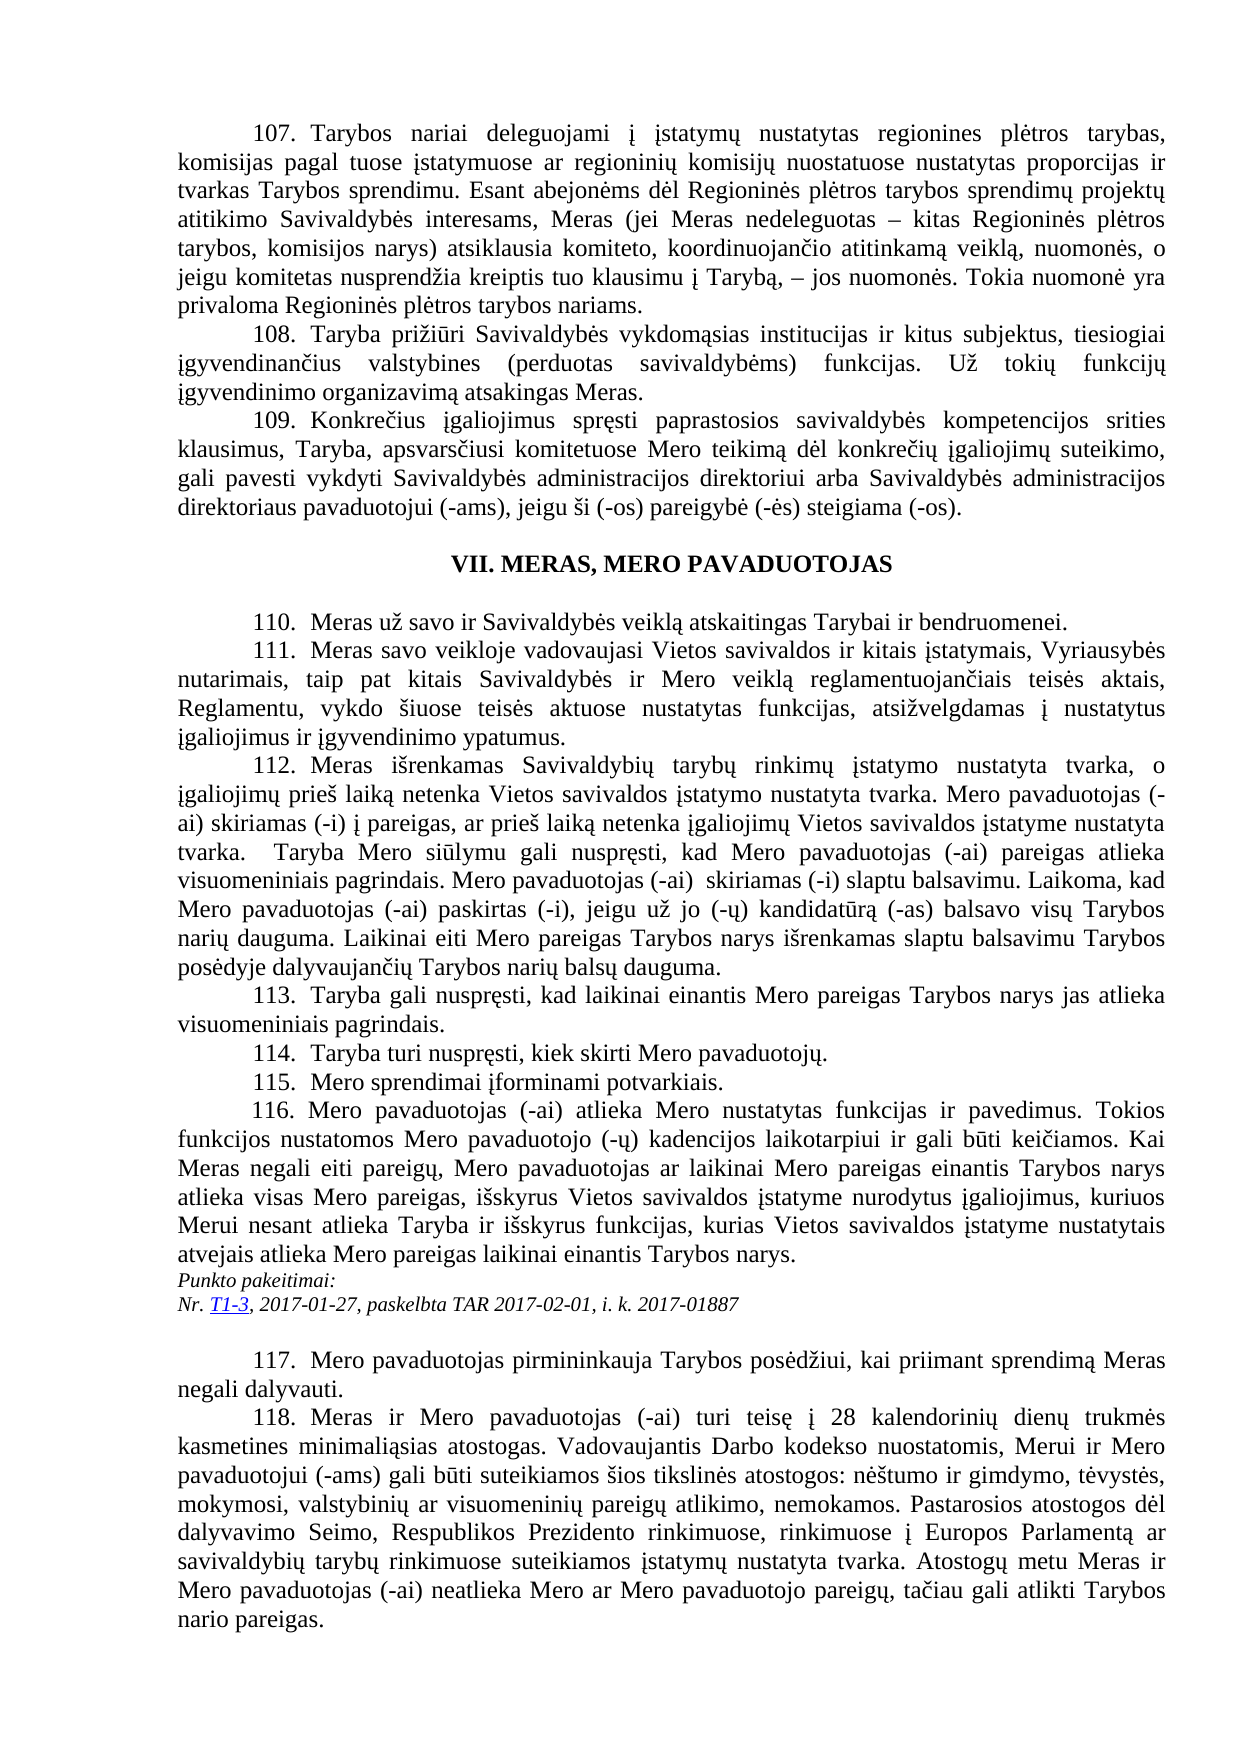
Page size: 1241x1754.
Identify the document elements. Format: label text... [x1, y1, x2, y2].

text 118. Meras ir Mero pavaduotojas (-ai) turi teisę į 28 kalendorinių dienų trukmės kasmetines minimaliąsias atostogas. Vadovaujantis Darbo kodekso nuostatomis, Merui ir Mero pavaduotojui (-ams) gali būti suteikiamos šios tikslinės atostogos: nėštumo ir gimdymo, tėvystės, mokymosi, valstybinių ar visuomeninių pareigų atlikimo, nemokamos. Pastarosios atostogos dėl dalyvavimo Seimo, Respublikos Prezidento rinkimuose, rinkimuose į Europos Parlamentą ar savivaldybių tarybų rinkimuose suteikiamos įstatymų nustatyta tvarka. Atostogų metu Meras ir Mero pavaduotojas (-ai) neatlieka Mero ar Mero pavaduotojo pareigų, tačiau gali atlikti Tarybos nario pareigas. [177, 1402, 1166, 1632]
text 116. Mero pavaduotojas (-ai) atlieka Mero nustatytas funkcijas ir pavedimus. Tokios funkcijos nustatomos Mero pavaduotojo (-ų) kadencijos laikotarpiui ir gali būti keičiamos. Kai Meras negali eiti pareigų, Mero pavaduotojas ar laikinai Mero pareigas einantis Tarybos narys atlieka visas Mero pareigas, išskyrus Vietos savivaldos įstatyme nurodytus įgaliojimus, kuriuos Merui nesant atlieka Taryba ir išskyrus funkcijas, kurias Vietos savivaldos įstatyme nustatytais atvejais atlieka Mero pareigas laikinai einantis Tarybos narys. [177, 1096, 1166, 1268]
text 109. Konkrečius įgaliojimus spręsti paprastosios savivaldybės kompetencijos srities klausimus, Taryba, apsvarsčiusi komitetuose Mero teikimą dėl konkrečių įgaliojimų suteikimo, gali pavesti vykdyti Savivaldybės administracijos direktoriui arba Savivaldybės administracijos direktoriaus pavaduotojui (-ams), jeigu ši (-os) pareigybė (-ės) steigiama (-os). [177, 406, 1166, 521]
text VII. MERAS, MERO PAVADUOTOJAS [177, 549, 1166, 578]
text 111. Meras savo veikloje vadovaujasi Vietos savivaldos ir kitais įstatymais, Vyriausybės nutarimais, taip pat kitais Savivaldybės ir Mero veiklą reglamentuojančiais teisės aktais, Reglamentu, vykdo šiuose teisės aktuose nustatytas funkcijas, atsižvelgdamas į nustatytus įgaliojimus ir įgyvendinimo ypatumus. [177, 636, 1166, 751]
text 110. Meras už savo ir Savivaldybės veiklą atskaitingas Tarybai ir bendruomenei. [177, 607, 1166, 636]
text 113. Taryba gali nuspręsti, kad laikinai einantis Mero pareigas Tarybos narys jas atlieka visuomeniniais pagrindais. [177, 981, 1166, 1038]
text Nr. T1-3, 2017-01-27, paskelbta TAR 2017-02-01, i. k. 2017-01887 [177, 1292, 1166, 1316]
text 107. Tarybos nariai deleguojami į įstatymų nustatytas regionines plėtros tarybas, komisijas pagal tuose įstatymuose ar regioninių komisijų nuostatuose nustatytas proporcijas ir tvarkas Tarybos sprendimu. Esant abejonėms dėl Regioninės plėtros tarybos sprendimų projektų atitikimo Savivaldybės interesams, Meras (jei Meras nedeleguotas – kitas Regioninės plėtros tarybos, komisijos narys) atsiklausia komiteto, koordinuojančio atitinkamą veiklą, nuomonės, o jeigu komitetas nusprendžia kreiptis tuo klausimu į Tarybą, – jos nuomonės. Tokia nuomonė yra privaloma Regioninės plėtros tarybos nariams. [177, 118, 1166, 319]
text 112. Meras išrenkamas Savivaldybių tarybų rinkimų įstatymo nustatyta tvarka, o įgaliojimų prieš laiką netenka Vietos savivaldos įstatymo nustatyta tvarka. Mero pavaduotojas (-ai) skiriamas (-i) į pareigas, ar prieš laiką netenka įgaliojimų Vietos savivaldos įstatyme nustatyta tvarka. Taryba Mero siūlymu gali nuspręsti, kad Mero pavaduotojas (-ai) pareigas atlieka visuomeniniais pagrindais. Mero pavaduotojas (-ai) skiriamas (-i) slaptu balsavimu. Laikoma, kad Mero pavaduotojas (-ai) paskirtas (-i), jeigu už jo (-ų) kandidatūrą (-as) balsavo visų Tarybos narių dauguma. Laikinai eiti Mero pareigas Tarybos narys išrenkamas slaptu balsavimu Tarybos posėdyje dalyvaujančių Tarybos narių balsų dauguma. [177, 751, 1166, 981]
text 115. Mero sprendimai įforminami potvarkiais. [177, 1067, 1166, 1096]
text 114. Taryba turi nuspręsti, kiek skirti Mero pavaduotojų. [177, 1038, 1166, 1067]
text 108. Taryba prižiūri Savivaldybės vykdomąsias institucijas ir kitus subjektus, tiesiogiai įgyvendinančius valstybines (perduotas savivaldybėms) funkcijas. Už tokių funkcijų įgyvendinimo organizavimą atsakingas Meras. [177, 319, 1166, 406]
text Punkto pakeitimai: [177, 1268, 1166, 1292]
text 117. Mero pavaduotojas pirmininkauja Tarybos posėdžiui, kai priimant sprendimą Meras negali dalyvauti. [177, 1345, 1166, 1402]
